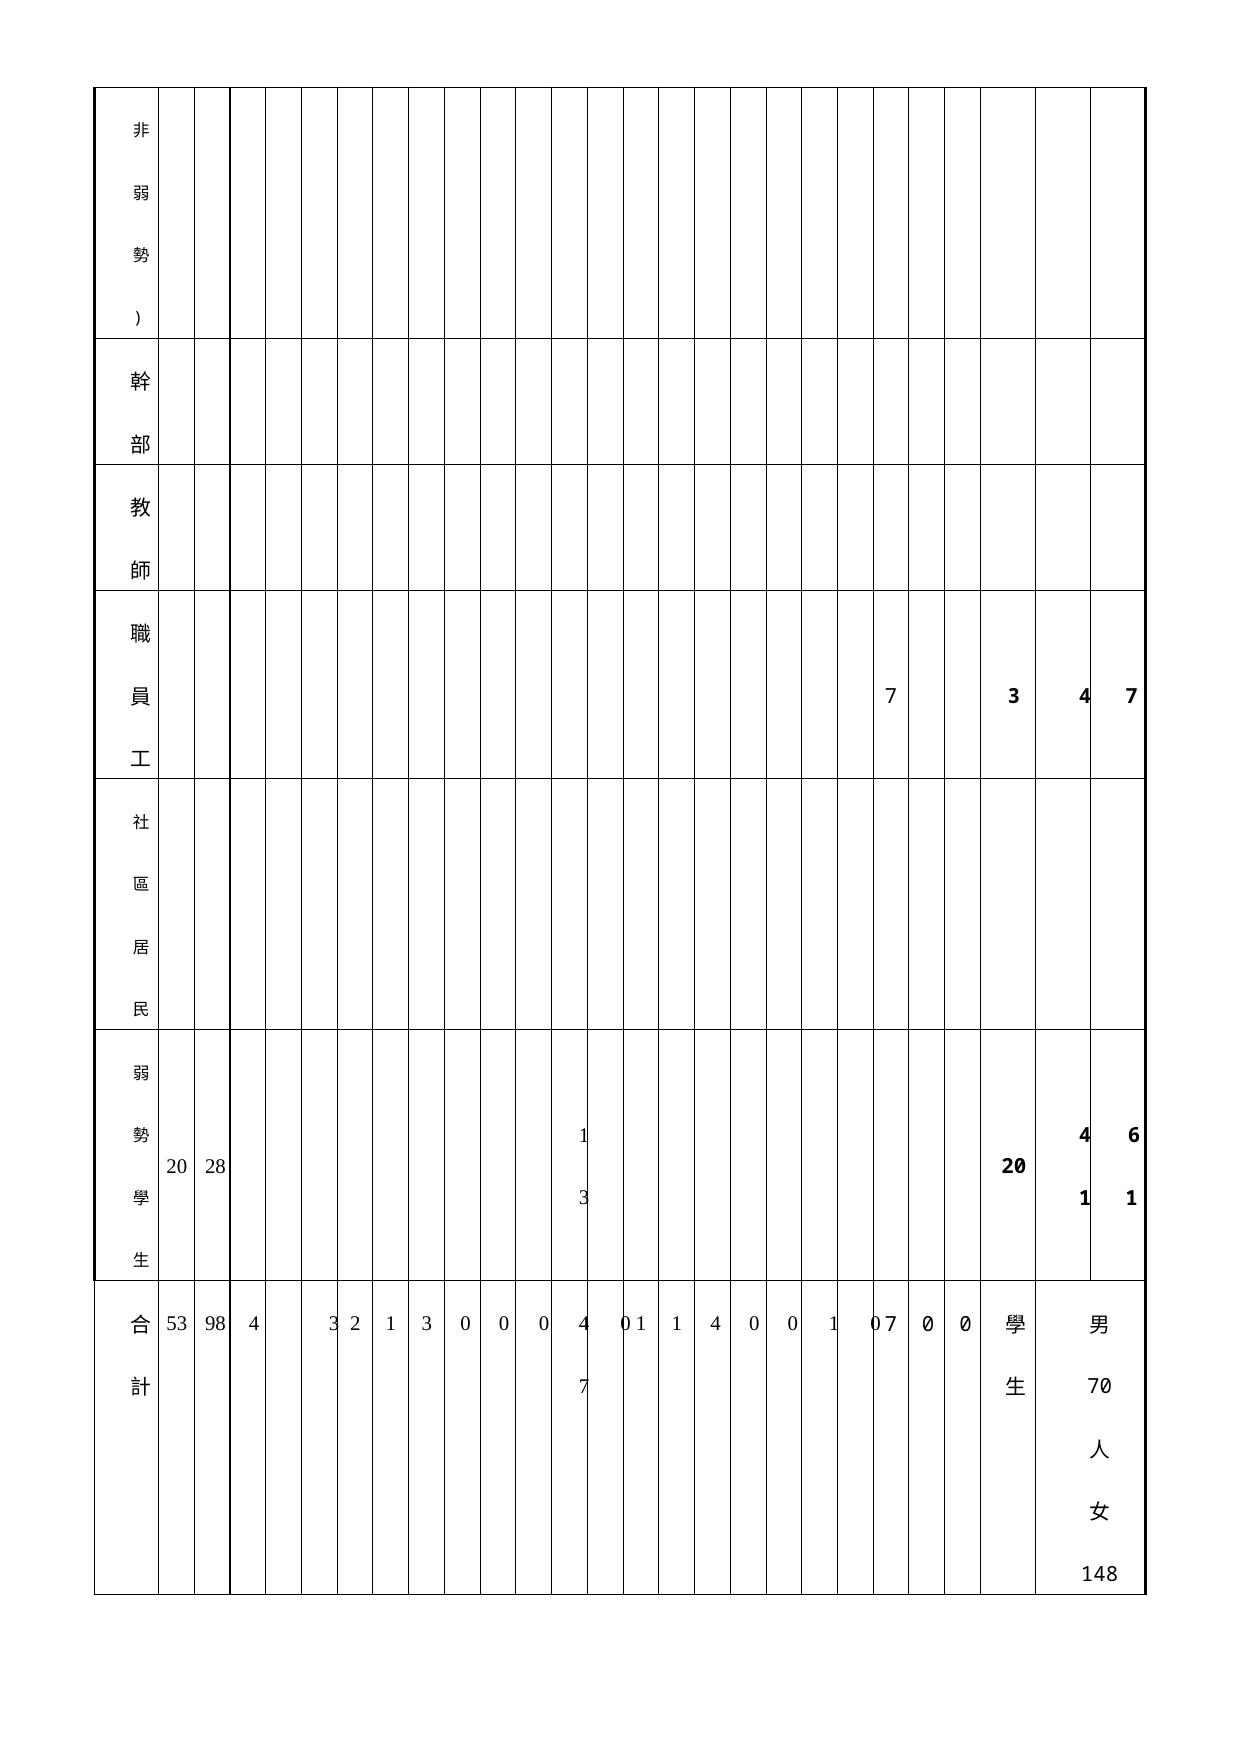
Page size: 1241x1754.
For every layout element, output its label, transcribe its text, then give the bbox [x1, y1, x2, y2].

table_cell [909, 779, 944, 1029]
table_cell [266, 1030, 301, 1280]
table_cell [231, 779, 265, 1029]
table_cell [481, 339, 515, 464]
table_cell 7 [874, 591, 908, 778]
table_cell [373, 779, 408, 1029]
table_cell [624, 591, 658, 778]
table_cell [231, 88, 265, 338]
table_cell 4 [695, 1281, 730, 1594]
table_cell [695, 465, 730, 590]
table_cell [338, 1030, 372, 1280]
table_cell [588, 591, 623, 778]
table_cell [767, 339, 801, 464]
table_cell [516, 339, 551, 464]
table_cell 學生 [981, 1281, 1035, 1594]
table_cell [302, 465, 337, 590]
table_cell [838, 779, 873, 1029]
table_cell 7 [874, 1281, 908, 1594]
table_cell [516, 88, 551, 338]
table_cell [588, 339, 623, 464]
table_cell [481, 591, 515, 778]
table_cell [445, 465, 480, 590]
table_cell [195, 339, 229, 464]
table_cell 20 [981, 1030, 1035, 1280]
table_cell [695, 779, 730, 1029]
table_cell [338, 465, 372, 590]
table_cell [266, 88, 301, 338]
table_cell [302, 591, 337, 778]
table_cell [159, 339, 194, 464]
table_cell [1036, 465, 1090, 590]
table_cell [552, 88, 587, 338]
table_cell [731, 779, 766, 1029]
table_cell [373, 88, 408, 338]
table_cell [302, 1030, 337, 1280]
table_cell [945, 465, 980, 590]
table_cell 7 [1091, 591, 1144, 778]
table_cell [409, 591, 444, 778]
table_cell 幹部 [96, 339, 158, 464]
table_cell [373, 465, 408, 590]
table_cell [945, 779, 980, 1029]
table_cell [695, 88, 730, 338]
table_cell [266, 465, 301, 590]
table_cell [802, 779, 837, 1029]
table_cell 1 [373, 1281, 408, 1594]
table_cell [409, 339, 444, 464]
table_cell 20 [159, 1030, 194, 1280]
table_cell [373, 339, 408, 464]
table_cell [302, 779, 337, 1029]
table_cell [767, 591, 801, 778]
table_cell [659, 591, 694, 778]
table_cell [945, 339, 980, 464]
table_cell 弱勢學生 [96, 1030, 158, 1280]
table_cell [516, 591, 551, 778]
table_cell 0 [767, 1281, 801, 1594]
table_cell [1036, 779, 1090, 1029]
table_cell 0 [481, 1281, 515, 1594]
table_cell [302, 339, 337, 464]
table_cell [838, 339, 873, 464]
table_cell 4 [231, 1281, 265, 1594]
table_cell [588, 88, 623, 338]
table_cell 非弱勢) [96, 88, 158, 338]
table_cell [802, 465, 837, 590]
table_cell [1091, 779, 1144, 1029]
table_cell [838, 1030, 873, 1280]
table_cell [1036, 339, 1090, 464]
table_cell 1 [659, 1281, 694, 1594]
table_cell [445, 88, 480, 338]
table_cell [231, 465, 265, 590]
table_cell [802, 339, 837, 464]
table_cell [338, 339, 372, 464]
table_cell [624, 779, 658, 1029]
table_cell 教師 [96, 465, 158, 590]
table_cell 47 [552, 1281, 587, 1594]
table_cell [659, 465, 694, 590]
table_cell [373, 1030, 408, 1280]
table_cell [981, 88, 1035, 338]
table_cell [659, 1030, 694, 1280]
table_cell [909, 88, 944, 338]
table_cell 2 [338, 1281, 372, 1594]
table_cell [838, 465, 873, 590]
table_cell 28 [195, 1030, 229, 1280]
table_cell [338, 591, 372, 778]
table_cell [874, 779, 908, 1029]
table_cell [1091, 339, 1144, 464]
table_cell [767, 779, 801, 1029]
table_cell [624, 88, 658, 338]
table_cell 0 [909, 1281, 944, 1594]
table_cell 1 [802, 1281, 837, 1594]
table_cell [659, 339, 694, 464]
table_cell [731, 591, 766, 778]
table_cell [659, 88, 694, 338]
table_cell [516, 465, 551, 590]
table_cell [695, 1030, 730, 1280]
table_cell [767, 465, 801, 590]
table_cell [552, 591, 587, 778]
table_cell 職員工 [96, 591, 158, 778]
table_cell 3 [302, 1281, 337, 1594]
table_cell [874, 88, 908, 338]
table_cell [981, 339, 1035, 464]
table_cell 98 [195, 1281, 229, 1594]
table_cell 社區居民 [96, 779, 158, 1029]
table_cell 53 [159, 1281, 194, 1594]
table_cell [445, 339, 480, 464]
table_cell [588, 1030, 623, 1280]
table_cell [1091, 465, 1144, 590]
table_cell [409, 779, 444, 1029]
table_cell [195, 779, 229, 1029]
table_cell [302, 88, 337, 338]
table_cell [588, 779, 623, 1029]
table_cell 3 [409, 1281, 444, 1594]
table_cell [445, 779, 480, 1029]
table_cell [481, 465, 515, 590]
table_cell [195, 591, 229, 778]
table_cell [159, 591, 194, 778]
table_cell [1036, 88, 1090, 338]
table_cell [981, 779, 1035, 1029]
table_cell 合計 [95, 1281, 158, 1594]
table_cell [552, 779, 587, 1029]
table_cell [695, 591, 730, 778]
table_cell [552, 465, 587, 590]
table_cell 3 [981, 591, 1035, 778]
table_cell [874, 339, 908, 464]
table_cell 41 [1036, 1030, 1090, 1280]
table_cell [838, 88, 873, 338]
table_cell [481, 1030, 515, 1280]
table_cell [731, 465, 766, 590]
table_cell 0 [588, 1281, 623, 1594]
table_cell [909, 339, 944, 464]
table_cell [409, 1030, 444, 1280]
table_cell [481, 779, 515, 1029]
table_cell [588, 465, 623, 590]
table_cell [373, 591, 408, 778]
table_cell [874, 1030, 908, 1280]
table_cell [409, 465, 444, 590]
table_cell [945, 1030, 980, 1280]
table_cell [266, 339, 301, 464]
table_cell [731, 88, 766, 338]
table_cell 0 [731, 1281, 766, 1594]
table_cell 0 [945, 1281, 980, 1594]
table_cell [659, 779, 694, 1029]
table_cell [266, 1281, 301, 1594]
table_cell [945, 591, 980, 778]
table_cell [338, 779, 372, 1029]
table_cell 1 [624, 1281, 658, 1594]
table_cell [624, 1030, 658, 1280]
table_cell [981, 465, 1035, 590]
table_cell [445, 1030, 480, 1280]
table_cell [909, 465, 944, 590]
table_cell [231, 591, 265, 778]
table_cell 男70人 女148 [1036, 1281, 1144, 1594]
table_cell [624, 339, 658, 464]
table_cell 4 [1036, 591, 1090, 778]
table_cell [767, 1030, 801, 1280]
table_cell [266, 591, 301, 778]
table_cell [516, 1030, 551, 1280]
table_cell [552, 339, 587, 464]
table_cell [909, 591, 944, 778]
table_cell [731, 1030, 766, 1280]
table_cell [838, 591, 873, 778]
table_cell [624, 465, 658, 590]
table_cell [338, 88, 372, 338]
table_cell 0 [516, 1281, 551, 1594]
table_cell [802, 591, 837, 778]
table_cell [266, 779, 301, 1029]
table_cell [731, 339, 766, 464]
table_cell [874, 465, 908, 590]
table_cell [195, 88, 229, 338]
table_cell [945, 88, 980, 338]
table_cell 0 [838, 1281, 873, 1594]
table_cell [195, 465, 229, 590]
table_cell [767, 88, 801, 338]
table_cell [1091, 88, 1144, 338]
table_cell [231, 339, 265, 464]
table_cell [159, 88, 194, 338]
table_cell [445, 591, 480, 778]
table_cell 61 [1091, 1030, 1144, 1280]
table_cell [481, 88, 515, 338]
table_cell [409, 88, 444, 338]
table_cell [231, 1030, 265, 1280]
table_cell 13 [552, 1030, 587, 1280]
table_cell [159, 779, 194, 1029]
table_cell [802, 1030, 837, 1280]
table_cell [516, 779, 551, 1029]
table_cell [802, 88, 837, 338]
table_cell [909, 1030, 944, 1280]
table_cell [159, 465, 194, 590]
table_cell [695, 339, 730, 464]
table_cell 0 [445, 1281, 480, 1594]
